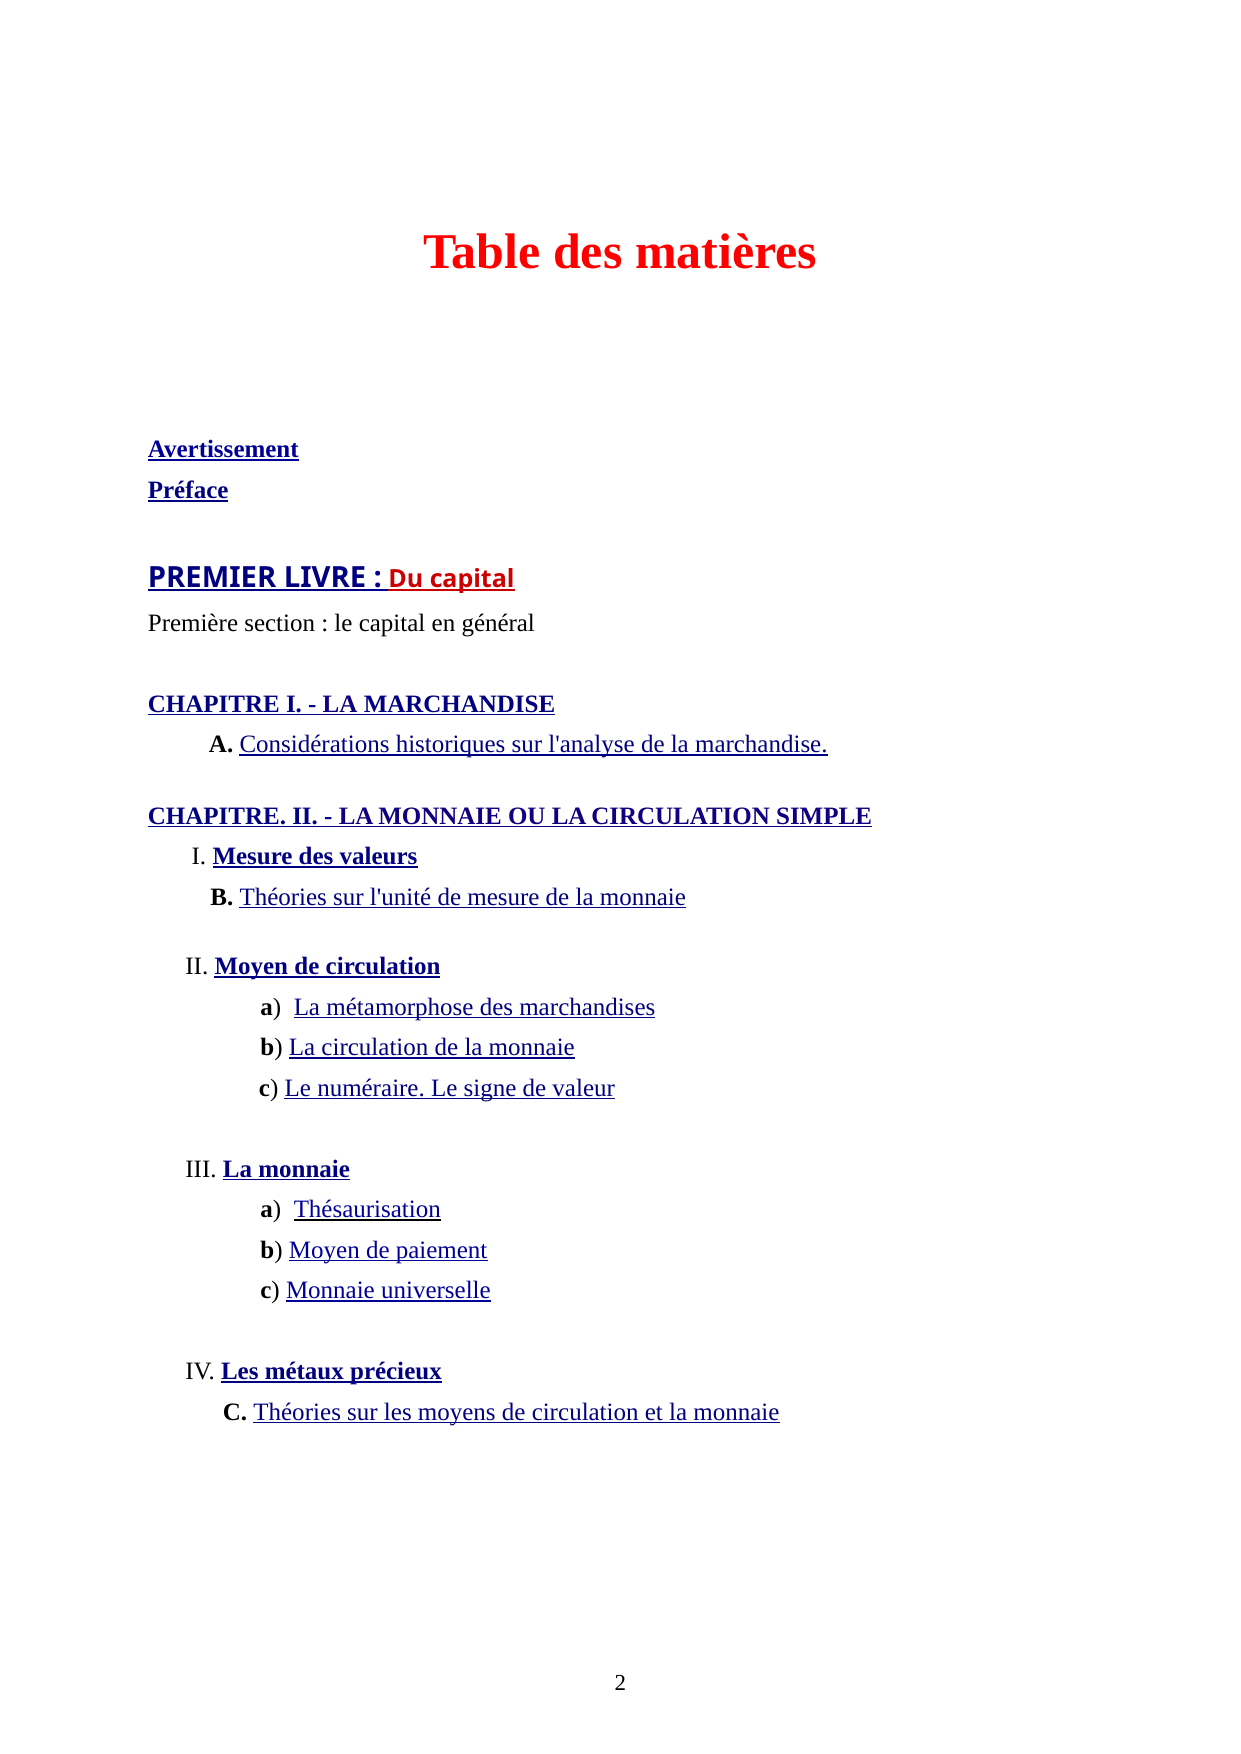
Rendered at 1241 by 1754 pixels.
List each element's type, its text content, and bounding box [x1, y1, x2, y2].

text c) Le numéraire. Le signe de valeur [227, 1073, 1093, 1101]
text Avertissement [148, 434, 1093, 463]
text I. Mesure des valeurs [185, 841, 1093, 870]
text Préface [148, 475, 1093, 504]
text a) Thésaurisation [223, 1194, 1093, 1223]
text a) La métamorphose des marchandises [223, 992, 1093, 1020]
text b) Moyen de paiement [223, 1235, 1093, 1263]
text Première section : le capital en général [148, 608, 1093, 636]
text C. Théories sur les moyens de circulation et la monnaie [148, 1397, 1093, 1426]
text A. Considérations historiques sur l'analyse de la marchandise. [148, 729, 1093, 758]
text PREMIER LIVRE : Du capital [148, 556, 1093, 596]
text III. La monnaie [185, 1154, 1093, 1182]
text II. Moyen de circulation [185, 951, 1093, 980]
text IV. Les métaux précieux [185, 1356, 1093, 1385]
text b) La circulation de la monnaie [223, 1032, 1093, 1061]
text CHAPITRE. II. - LA MONNAIE OU LA CIRCULATION SIMPLE [148, 801, 1093, 829]
text Table des matières [148, 221, 1093, 279]
text c) Monnaie universelle [223, 1275, 1093, 1304]
text B. Théories sur l'unité de mesure de la monnaie [148, 882, 1093, 911]
text CHAPITRE I. - LA MARCHANDISE [148, 689, 1093, 717]
